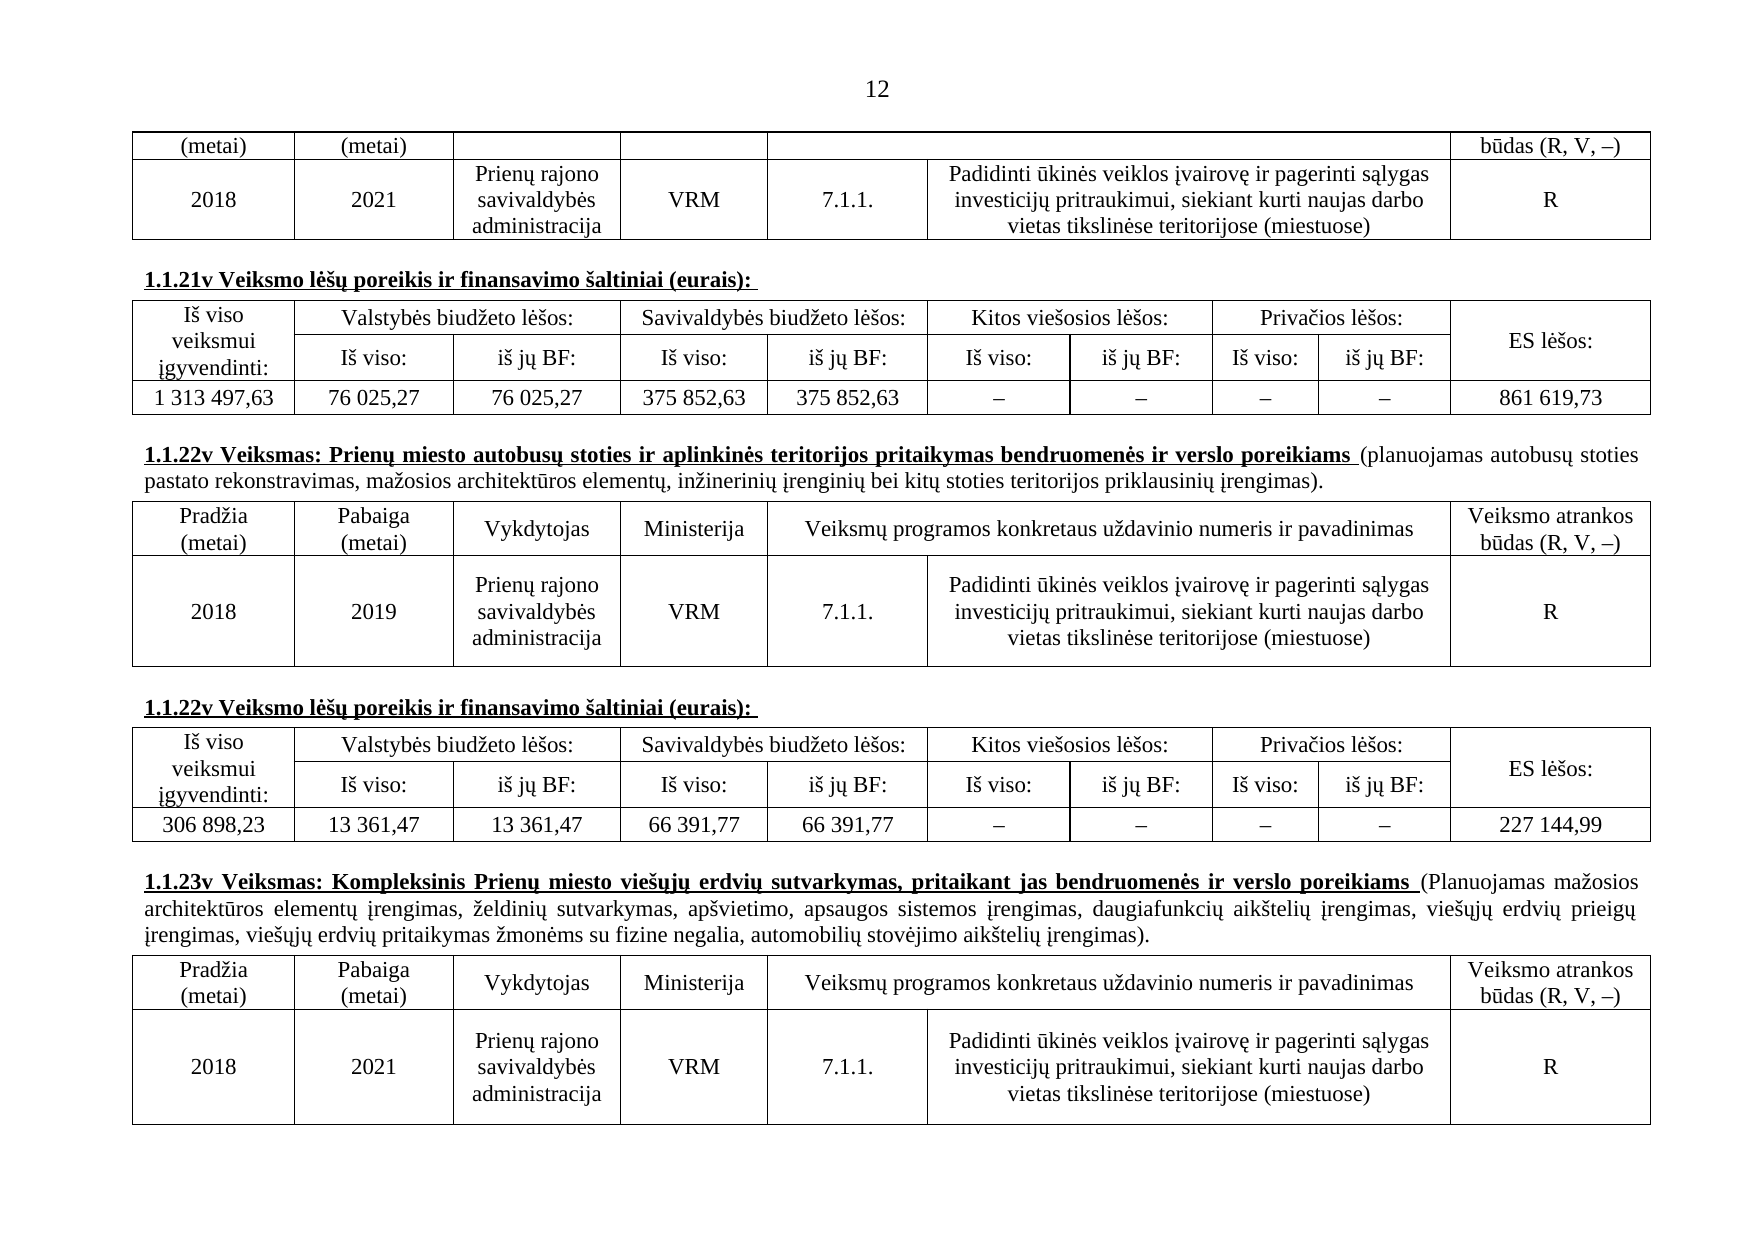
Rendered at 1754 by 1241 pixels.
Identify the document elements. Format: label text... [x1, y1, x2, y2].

table_cell Iš viso: [928, 335, 1069, 380]
table_cell 2018 [133, 1010, 294, 1123]
table_cell Vykdytojas [454, 502, 620, 555]
table_cell 13 361,47 [454, 808, 620, 841]
table_cell 2019 [295, 556, 453, 666]
table_cell [128, 501, 132, 555]
table_cell [128, 666, 133, 727]
table_cell ES lėšos: [1451, 301, 1650, 380]
table_cell Iš viso veiksmui įgyvendinti: [133, 301, 294, 380]
table_cell Iš viso: [295, 335, 453, 380]
table_cell ES lėšos: [1451, 728, 1650, 807]
table_cell 7.1.1. [768, 1010, 927, 1123]
table_cell Privačios lėšos: [1213, 728, 1450, 761]
table_cell 1.1.22v Veiksmas: Prienų miesto autobusų stoties ir aplinkinės teritorijos pritaikymas bendruomenės ir verslo poreikiams (planuojamas autobusų stoties pastato rekonstravimas, mažosios architektūros elementų, inžinerinių įrenginių bei kitų stoties teritorijos priklausinių įrengimas). [133, 415, 1650, 501]
table_cell – [928, 808, 1069, 841]
table_cell 227 144,99 [1451, 808, 1650, 841]
table_cell – [1319, 808, 1450, 841]
table_cell 66 391,77 [621, 808, 767, 841]
table_cell Vykdytojas [454, 956, 620, 1008]
table_cell 375 852,63 [768, 381, 927, 414]
table_cell [128, 159, 132, 239]
table_cell 306 898,23 [133, 808, 294, 841]
table_cell [128, 239, 133, 300]
table_cell Iš viso: [621, 335, 767, 380]
table_cell Iš viso: [928, 762, 1069, 807]
table_cell 2018 [133, 556, 294, 666]
table_cell iš jų BF: [1319, 762, 1450, 807]
table_cell Pabaiga (metai) [295, 956, 453, 1008]
table_cell [128, 841, 133, 955]
table_cell – [1213, 381, 1318, 414]
table_cell Pradžia (metai) [133, 502, 294, 555]
table_cell [128, 761, 132, 807]
table_cell [128, 1009, 132, 1123]
table_cell 2021 [295, 160, 453, 239]
table_cell VRM [621, 556, 767, 666]
table_cell Kitos viešosios lėšos: [928, 301, 1212, 334]
table_cell iš jų BF: [454, 335, 620, 380]
table_cell 1.1.23v Veiksmas: Kompleksinis Prienų miesto viešųjų erdvių sutvarkymas, pritaikant jas bendruomenės ir verslo poreikiams (Planuojamas mažosios architektūros elementų įrengimas, želdinių sutvarkymas, apšvietimo, apsaugos sistemos įrengimas, daugiafunkcių aikštelių įrengimas, viešųjų erdvių prieigų įrengimas, viešųjų erdvių pritaikymas žmonėms su fizine negalia, automobilių stovėjimo aikštelių įrengimas). [133, 842, 1650, 955]
table_cell 7.1.1. [768, 160, 927, 239]
table_cell [768, 133, 1450, 159]
table_cell Iš viso: [295, 762, 453, 807]
table_cell Padidinti ūkinės veiklos įvairovę ir pagerinti sąlygas investicijų pritraukimui, siekiant kurti naujas darbo vietas tikslinėse teritorijose (miestuose) [928, 1010, 1450, 1123]
table_cell 2018 [133, 160, 294, 239]
table_cell Ministerija [621, 956, 767, 1008]
table_cell 375 852,63 [621, 381, 767, 414]
table_cell iš jų BF: [768, 762, 927, 807]
table_cell Iš viso: [1213, 335, 1318, 380]
table_cell R [1451, 556, 1650, 666]
table_cell 76 025,27 [454, 381, 620, 414]
table_cell (metai) [133, 133, 294, 159]
table_cell – [1071, 808, 1212, 841]
table_cell Kitos viešosios lėšos: [928, 728, 1212, 761]
table_cell Privačios lėšos: [1213, 301, 1450, 334]
table_cell iš jų BF: [1071, 335, 1212, 380]
table_cell [128, 555, 132, 666]
table_cell VRM [621, 1010, 767, 1123]
table_cell R [1451, 1010, 1650, 1123]
table_cell R [1451, 160, 1650, 239]
table_cell – [1213, 808, 1318, 841]
table_cell Padidinti ūkinės veiklos įvairovę ir pagerinti sąlygas investicijų pritraukimui, siekiant kurti naujas darbo vietas tikslinėse teritorijose (miestuose) [928, 556, 1450, 666]
table_cell 1 313 497,63 [133, 381, 294, 414]
table_cell 7.1.1. [768, 556, 927, 666]
table_cell [128, 334, 132, 380]
table_cell 2021 [295, 1010, 453, 1123]
table_cell Savivaldybės biudžeto lėšos: [621, 728, 927, 761]
table_cell 861 619,73 [1451, 381, 1650, 414]
table_cell VRM [621, 160, 767, 239]
table_cell Ministerija [621, 502, 767, 555]
table_cell [128, 727, 132, 761]
table_cell 76 025,27 [295, 381, 453, 414]
table_cell [621, 133, 767, 159]
table_cell [128, 131, 132, 159]
table_cell [128, 300, 132, 334]
table_cell [128, 807, 132, 841]
table_cell Veiksmų programos konkretaus uždavinio numeris ir pavadinimas [768, 502, 1450, 555]
table_cell Iš viso veiksmui įgyvendinti: [133, 728, 294, 807]
table_cell – [1319, 381, 1450, 414]
table_cell [128, 380, 132, 414]
table_cell [128, 414, 133, 501]
table_cell 1.1.22v Veiksmo lėšų poreikis ir finansavimo šaltiniai (eurais): [133, 667, 1650, 727]
table_cell iš jų BF: [1071, 762, 1212, 807]
table_cell Valstybės biudžeto lėšos: [295, 728, 620, 761]
table_cell Prienų rajono savivaldybės administracija [454, 556, 620, 666]
table_cell Veiksmo atrankos būdas (R, V, –) [1451, 502, 1650, 555]
table_cell – [928, 381, 1069, 414]
table_cell Savivaldybės biudžeto lėšos: [621, 301, 927, 334]
table_cell (metai) [295, 133, 453, 159]
table_cell Prienų rajono savivaldybės administracija [454, 1010, 620, 1123]
table_cell Prienų rajono savivaldybės administracija [454, 160, 620, 239]
table_cell iš jų BF: [454, 762, 620, 807]
table_cell Iš viso: [1213, 762, 1318, 807]
table_cell – [1071, 381, 1212, 414]
table_cell Veiksmo atrankos būdas (R, V, –) [1451, 956, 1650, 1008]
table_cell [454, 133, 620, 159]
table_cell 1.1.21v Veiksmo lėšų poreikis ir finansavimo šaltiniai (eurais): [133, 240, 1650, 300]
table_cell iš jų BF: [1319, 335, 1450, 380]
table_cell būdas (R, V, –) [1451, 133, 1650, 159]
table_cell Pradžia (metai) [133, 956, 294, 1008]
table_cell Pabaiga (metai) [295, 502, 453, 555]
table_cell [128, 955, 132, 1008]
table_cell Padidinti ūkinės veiklos įvairovę ir pagerinti sąlygas investicijų pritraukimui, siekiant kurti naujas darbo vietas tikslinėse teritorijose (miestuose) [928, 160, 1450, 239]
table_cell iš jų BF: [768, 335, 927, 380]
table_cell 13 361,47 [295, 808, 453, 841]
table_cell 66 391,77 [768, 808, 927, 841]
table_cell Veiksmų programos konkretaus uždavinio numeris ir pavadinimas [768, 956, 1450, 1008]
table_cell Iš viso: [621, 762, 767, 807]
table_cell Valstybės biudžeto lėšos: [295, 301, 620, 334]
